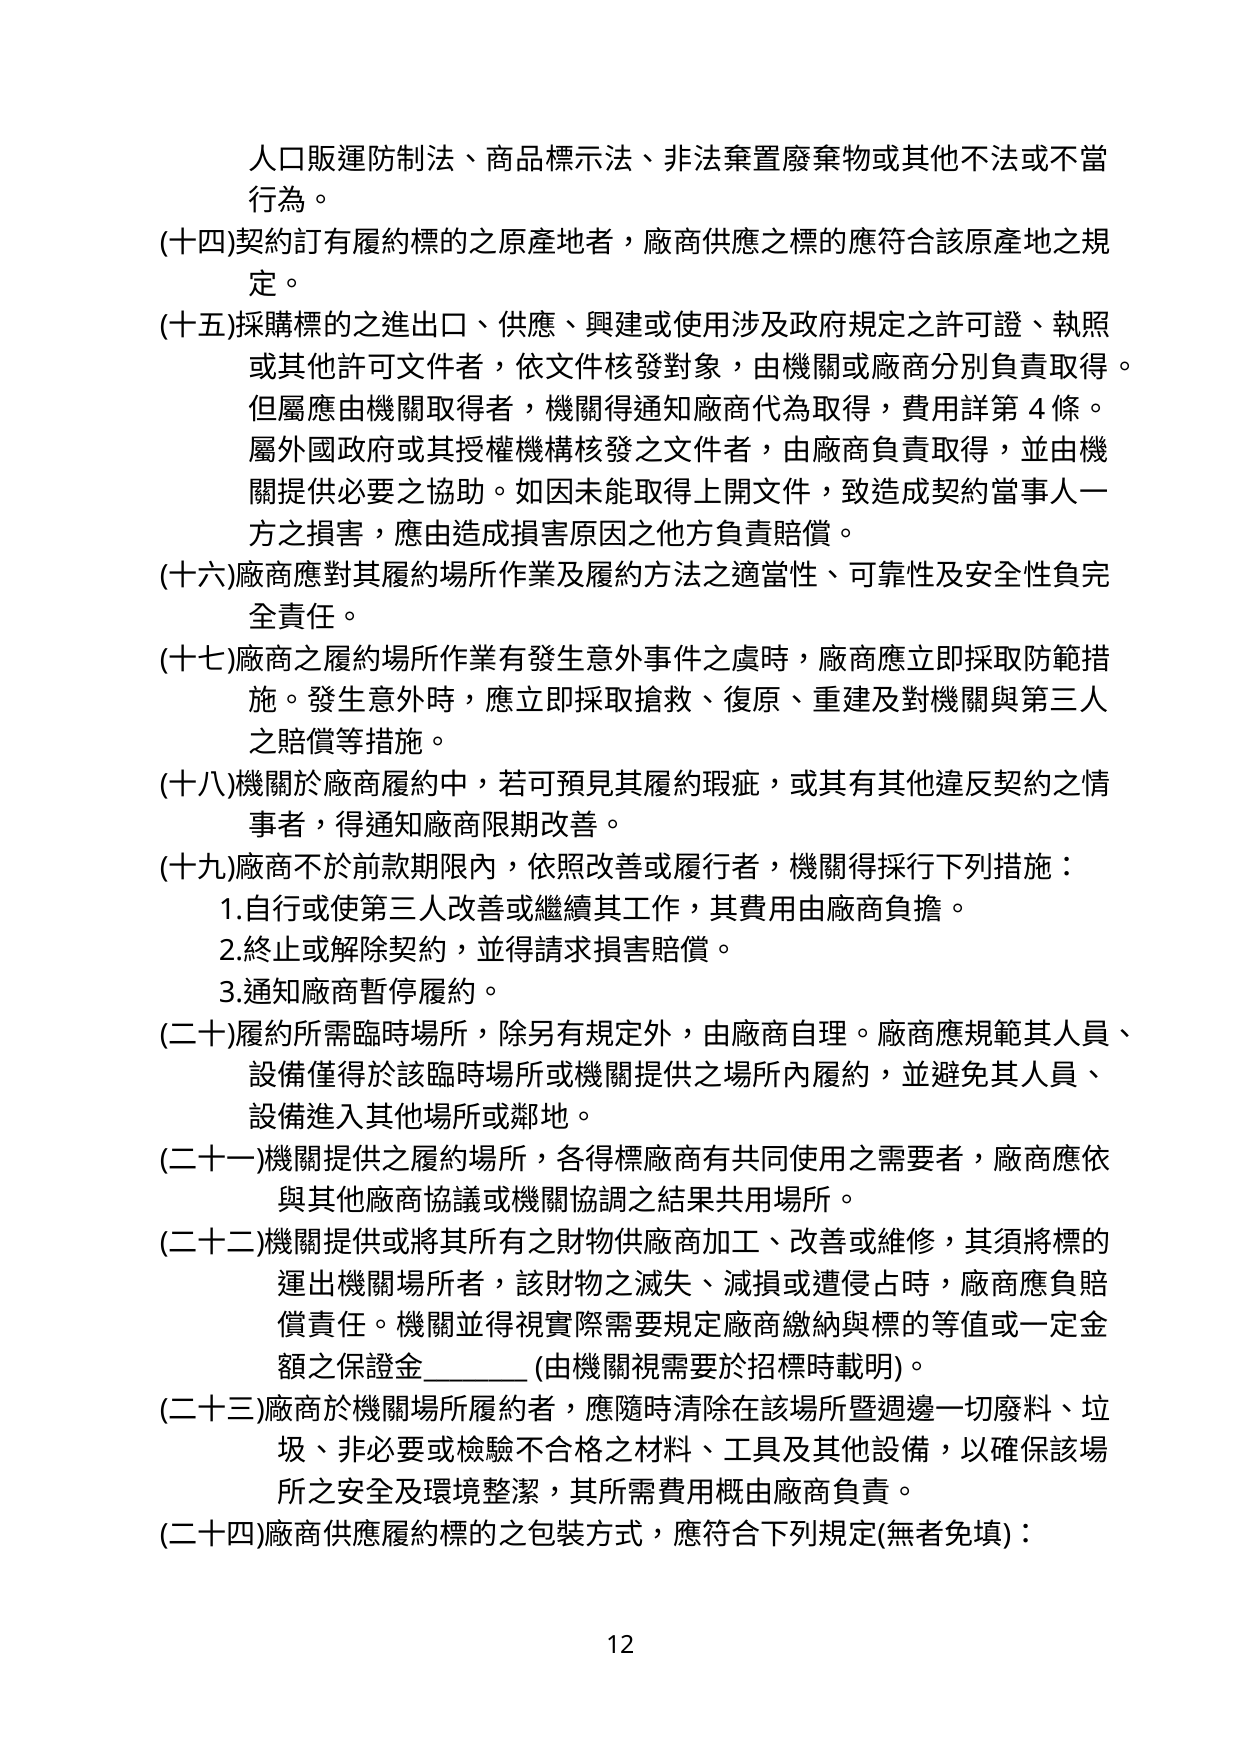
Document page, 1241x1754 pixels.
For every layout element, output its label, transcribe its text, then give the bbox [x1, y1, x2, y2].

text 1.自行或使第三人改善或繼續其工作，其費用由廠商負擔。 [218, 886, 1104, 927]
text (十七)廠商之履約場所作業有發生意外事件之虞時，廠商應立即採取防範措施。發生意外時，應立即採取搶救、復原、重建及對機關與第三人之賠償等措施。 [159, 636, 1110, 761]
text (十八)機關於廠商履約中，若可預見其履約瑕疵，或其有其他違反契約之情事者，得通知廠商限期改善。 [159, 761, 1110, 844]
text (二十四)廠商供應履約標的之包裝方式，應符合下列規定(無者免填)： [159, 1511, 1110, 1552]
text (十四)契約訂有履約標的之原產地者，廠商供應之標的應符合該原產地之規定。 [159, 219, 1110, 302]
text (二十一)機關提供之履約場所，各得標廠商有共同使用之需要者，廠商應依與其他廠商協議或機關協調之結果共用場所。 [159, 1136, 1110, 1219]
text (十六)廠商應對其履約場所作業及履約方法之適當性、可靠性及安全性負完全責任。 [159, 552, 1110, 636]
text (二十二)機關提供或將其所有之財物供廠商加工、改善或維修，其須將標的運出機關場所者，該財物之滅失、減損或遭侵占時，廠商應負賠償責任。機關並得視實際需要規定廠商繳納與標的等值或一定金額之保證金________ (由機關視需要於招標時載明)。 [159, 1219, 1110, 1386]
text (十九)廠商不於前款期限內，依照改善或履行者，機關得採行下列措施： [159, 844, 1110, 886]
text (十五)採購標的之進出口、供應、興建或使用涉及政府規定之許可證、執照或其他許可文件者，依文件核發對象，由機關或廠商分別負責取得。但屬應由機關取得者，機關得通知廠商代為取得，費用詳第4條。屬外國政府或其授權機構核發之文件者，由廠商負責取得，並由機關提供必要之協助。如因未能取得上開文件，致造成契約當事人一方之損害，應由造成損害原因之他方負責賠償。 [159, 302, 1110, 552]
text 人口販運防制法、商品標示法、非法棄置廢棄物或其他不法或不當行為。 [159, 136, 1110, 219]
text 3.通知廠商暫停履約。 [218, 969, 1104, 1011]
text (二十三)廠商於機關場所履約者，應隨時清除在該場所暨週邊一切廢料、垃圾、非必要或檢驗不合格之材料、工具及其他設備，以確保該場所之安全及環境整潔，其所需費用概由廠商負責。 [159, 1386, 1110, 1511]
text 2.終止或解除契約，並得請求損害賠償。 [218, 927, 1104, 969]
text (二十)履約所需臨時場所，除另有規定外，由廠商自理。廠商應規範其人員、設備僅得於該臨時場所或機關提供之場所內履約，並避免其人員、設備進入其他場所或鄰地。 [159, 1011, 1110, 1136]
